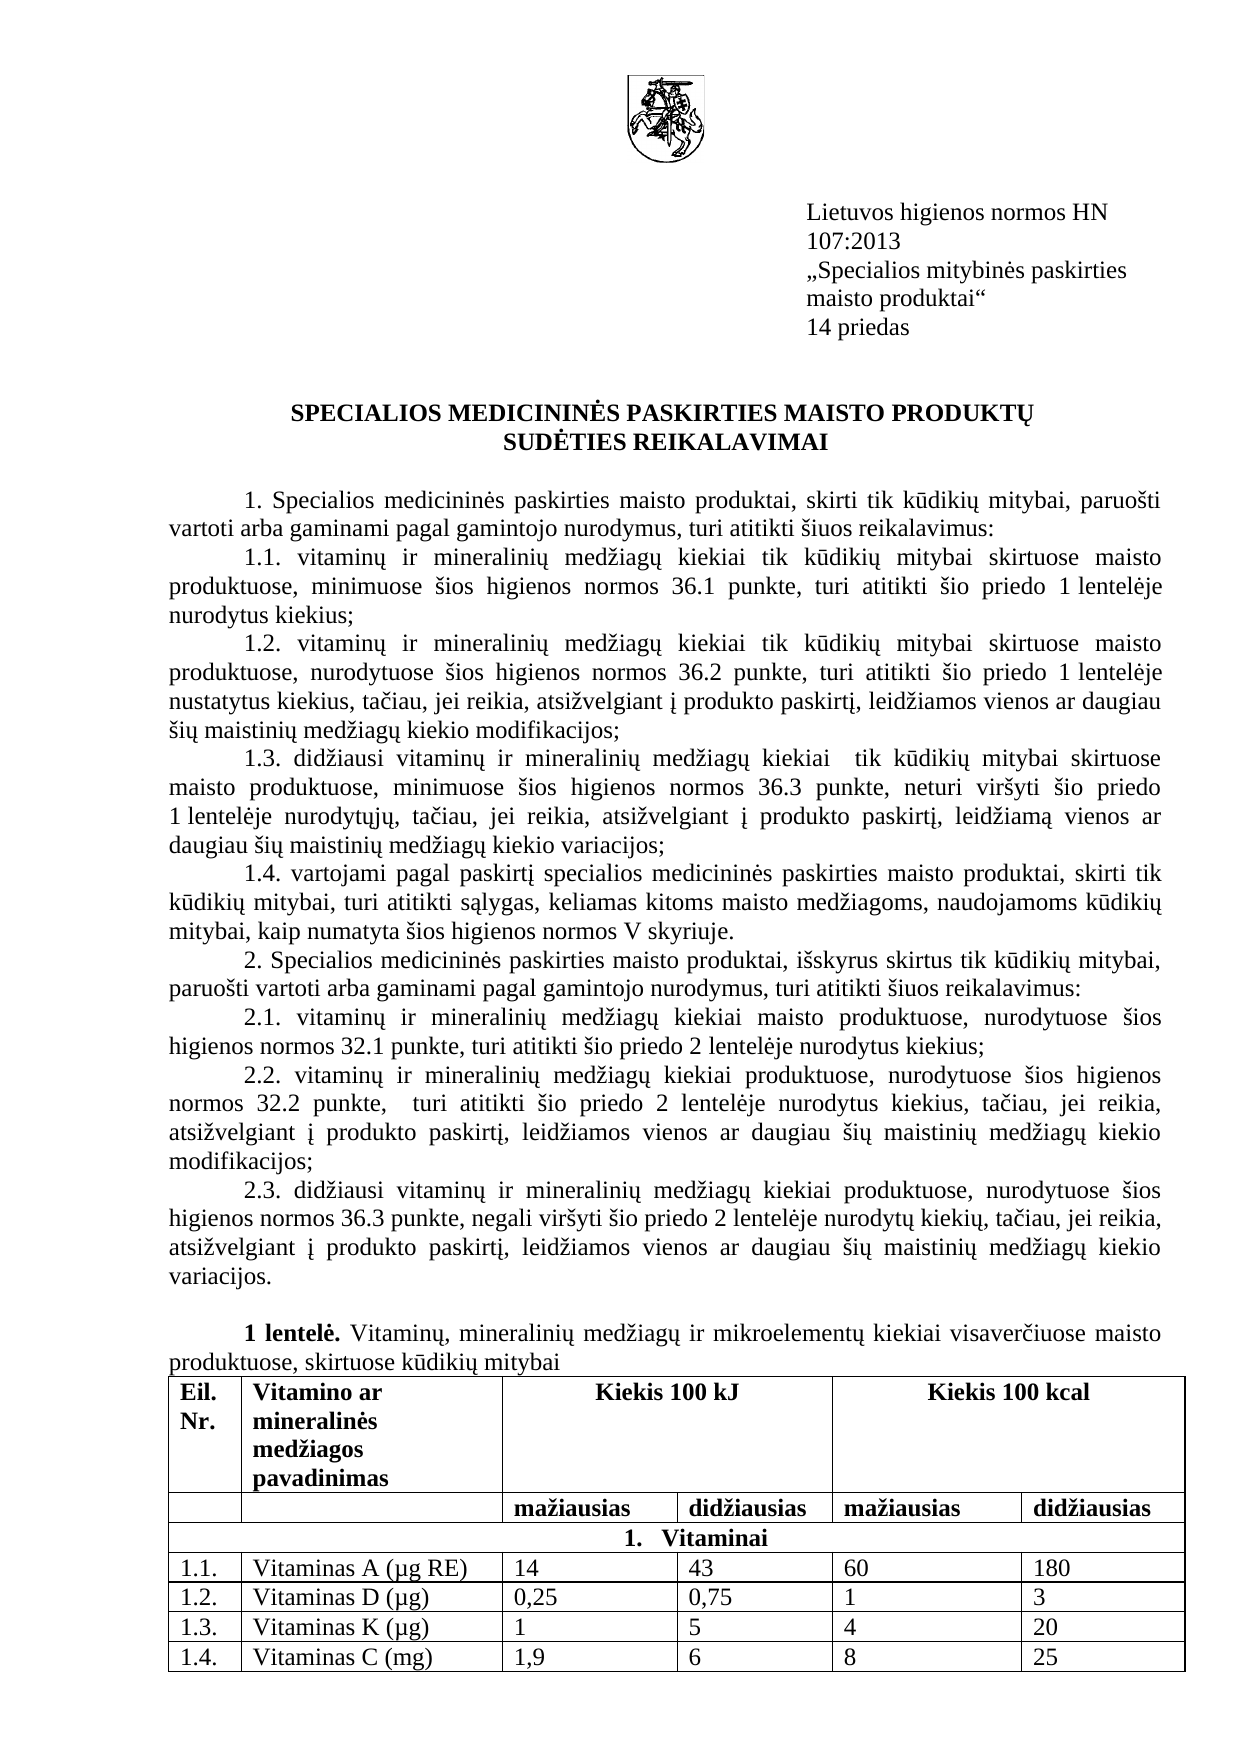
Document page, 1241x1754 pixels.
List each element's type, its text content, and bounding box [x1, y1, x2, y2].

text 1 lentelė. Vitaminų, mineralinių medžiagų ir mikroelementų kiekiai visaverčiuose maisto produktuose, skirtuose kūdikių mitybai [169, 1318, 1162, 1376]
table_header Vitamino ar mineralinės medžiagos pavadinimas [242, 1377, 502, 1492]
table_cell [242, 1493, 502, 1522]
table_cell [169, 1493, 241, 1522]
table_header Eil. Nr. [169, 1377, 241, 1492]
table_cell didžiausias [678, 1493, 832, 1522]
table_cell Vitaminas D (µg) [242, 1583, 502, 1611]
table_cell 1.4. [169, 1642, 241, 1671]
table_cell 43 [678, 1553, 832, 1581]
text 1.1. vitaminų ir mineralinių medžiagų kiekiai tik kūdikių mitybai skirtuose maisto produktuose, minimuose šios higienos normos 36.1 punkte, turi atitikti šio priedo 1 lentelėje nurodytus kiekius; [169, 542, 1162, 628]
text 2. Specialios medicininės paskirties maisto produktai, išskyrus skirtus tik kūdikių mitybai, paruošti vartoti arba gaminami pagal gamintojo nurodymus, turi atitikti šiuos reikalavimus: [169, 945, 1162, 1002]
text 1.2. vitaminų ir mineralinių medžiagų kiekiai tik kūdikių mitybai skirtuose maisto produktuose, nurodytuose šios higienos normos 36.2 punkte, turi atitikti šio priedo 1 lentelėje nustatytus kiekius, tačiau, jei reikia, atsižvelgiant į produkto paskirtį, leidžiamos vienos ar daugiau šių maistinių medžiagų kiekio modifikacijos; [169, 628, 1162, 743]
table_cell 60 [833, 1553, 1021, 1581]
table_cell 3 [1022, 1583, 1184, 1611]
text 14 priedas [806, 312, 1162, 341]
text 2.2. vitaminų ir mineralinių medžiagų kiekiai produktuose, nurodytuose šios higienos normos 32.2 punkte, turi atitikti šio priedo 2 lentelėje nurodytus kiekius, tačiau, jei reikia, atsižvelgiant į produkto paskirtį, leidžiamos vienos ar daugiau šių maistinių medžiagų kiekio modifikacijos; [169, 1060, 1162, 1175]
table_cell 1 [503, 1612, 677, 1641]
table_cell 20 [1022, 1612, 1184, 1641]
table_cell 1.3. [169, 1612, 241, 1641]
table_cell 1 [833, 1583, 1021, 1611]
table_cell 1. Vitaminai [169, 1523, 1184, 1552]
table_cell mažiausias [503, 1493, 677, 1522]
text 2.1. vitaminų ir mineralinių medžiagų kiekiai maisto produktuose, nurodytuose šios higienos normos 32.1 punkte, turi atitikti šio priedo 2 lentelėje nurodytus kiekius; [169, 1002, 1162, 1060]
table_cell 5 [678, 1612, 832, 1641]
text SPECIALIOS MEDICININĖS PASKIRTIES MAISTO PRODUKTŲ [169, 398, 1162, 427]
table_cell Vitaminas A (µg RE) [242, 1553, 502, 1581]
text 2.3. didžiausi vitaminų ir mineralinių medžiagų kiekiai produktuose, nurodytuose šios higienos normos 36.3 punkte, negali viršyti šio priedo 2 lentelėje nurodytų kiekių, tačiau, jei reikia, atsižvelgiant į produkto paskirtį, leidžiamos vienos ar daugiau šių maistinių medžiagų kiekio variacijos. [169, 1175, 1162, 1290]
table_cell Vitaminas K (µg) [242, 1612, 502, 1641]
table_cell 6 [678, 1642, 832, 1671]
table_cell 4 [833, 1612, 1021, 1641]
table_cell 14 [503, 1553, 677, 1581]
table_cell 180 [1022, 1553, 1184, 1581]
text 1.4. vartojami pagal paskirtį specialios medicininės paskirties maisto produktai, skirti tik kūdikių mitybai, turi atitikti sąlygas, keliamas kitoms maisto medžiagoms, naudojamoms kūdikių mitybai, kaip numatyta šios higienos normos V skyriuje. [169, 858, 1162, 945]
table_header Kiekis 100 kJ [503, 1377, 832, 1492]
table_cell 8 [833, 1642, 1021, 1671]
text 1. Specialios medicininės paskirties maisto produktai, skirti tik kūdikių mitybai, paruošti vartoti arba gaminami pagal gamintojo nurodymus, turi atitikti šiuos reikalavimus: [169, 485, 1162, 542]
table_cell 25 [1022, 1642, 1184, 1671]
table_cell 1.2. [169, 1583, 241, 1611]
table_header Kiekis 100 kcal [833, 1377, 1184, 1492]
table_cell didžiausias [1022, 1493, 1184, 1522]
text Lietuvos higienos normos HN 107:2013 [806, 197, 1162, 255]
table_cell mažiausias [833, 1493, 1021, 1522]
table_cell Vitaminas C (mg) [242, 1642, 502, 1671]
table_cell 1.1. [169, 1553, 241, 1581]
table_cell 0,75 [678, 1583, 832, 1611]
table_cell 1,9 [503, 1642, 677, 1671]
text „Specialios mitybinės paskirties maisto produktai“ [806, 255, 1162, 312]
text 1.3. didžiausi vitaminų ir mineralinių medžiagų kiekiai tik kūdikių mitybai skirtuose maisto produktuose, minimuose šios higienos normos 36.3 punkte, neturi viršyti šio priedo 1 lentelėje nurodytųjų, tačiau, jei reikia, atsižvelgiant į produkto paskirtį, leidžiamą vienos ar daugiau šių maistinių medžiagų kiekio variacijos; [169, 743, 1162, 858]
text SUDĖTIES REIKALAVIMAI [169, 427, 1162, 456]
table_cell 0,25 [503, 1583, 677, 1611]
